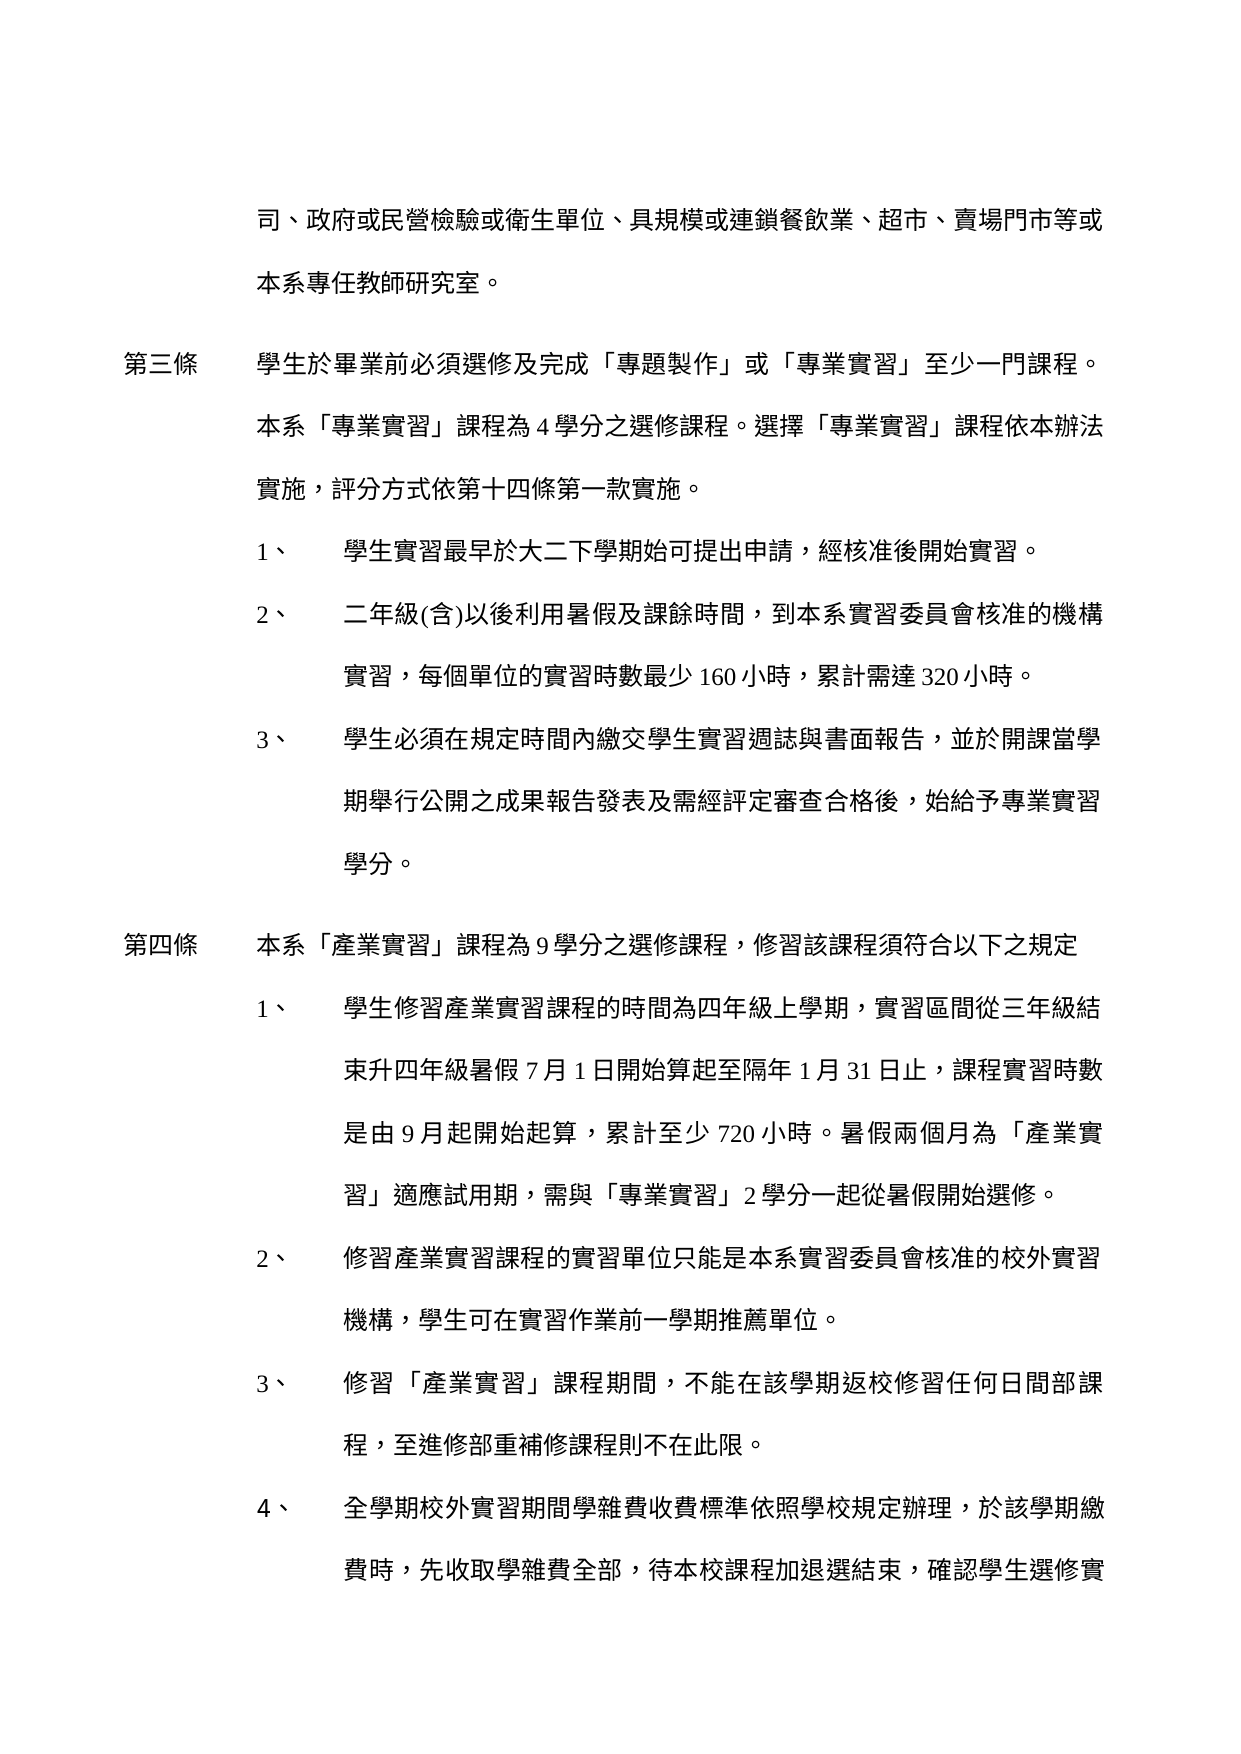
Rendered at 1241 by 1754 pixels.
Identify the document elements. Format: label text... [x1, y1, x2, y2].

table_cell 學生於畢業前必須選修及完成「專題製作」或「專業實習」至少一門課程。本系「專業實習」課程為4學分之選修課程。選擇「專業實習」課程依本辦法實施，評分方式依第十四條第一款實施。 學生實習最早於大二下學期始可提出申請，經核准後開始實習。 二年級(含)以後利用暑假及課餘時間，到本系實習委員會核准的機構實習，每個單位的實習時數最少160小時，累計需達320小時。 學生必須在規定時間內繳交學生實習週誌與書面報告，並於開課當學期舉行公開之成果報告發表及需經評定審查合格後，始給予專業實習學分。 [245, 302, 1116, 883]
table_cell [113, 158, 245, 302]
table_cell 司、政府或民營檢驗或衛生單位、具規模或連鎖餐飲業、超市、賣場門市等或本系專任教師研究室。 [245, 158, 1116, 302]
table_cell 第三條 [113, 302, 245, 883]
table_cell 本系「產業實習」課程為9學分之選修課程，修習該課程須符合以下之規定 學生修習產業實習課程的時間為四年級上學期，實習區間從三年級結束升四年級暑假7月1日開始算起至隔年1月31日止，課程實習時數是由9月起開始起算，累計至少720小時。暑假兩個月為「產業實習」適應試用期，需與「專業實習」2學分一起從暑假開始選修。 修習產業實習課程的實習單位只能是本系實習委員會核准的校外實習機構，學生可在實習作業前一學期推薦單位。 修習「產業實習」課程期間，不能在該學期返校修習任何日間部課程，至進修部重補修課程則不在此限。 全學期校外實習期間學雜費收費標準依照學校規定辦理，於該學期繳費時，先收取學雜費全部，待本校課程加退選結束，確認學生選修實 [245, 883, 1116, 1589]
table_cell 第四條 [113, 883, 245, 1589]
